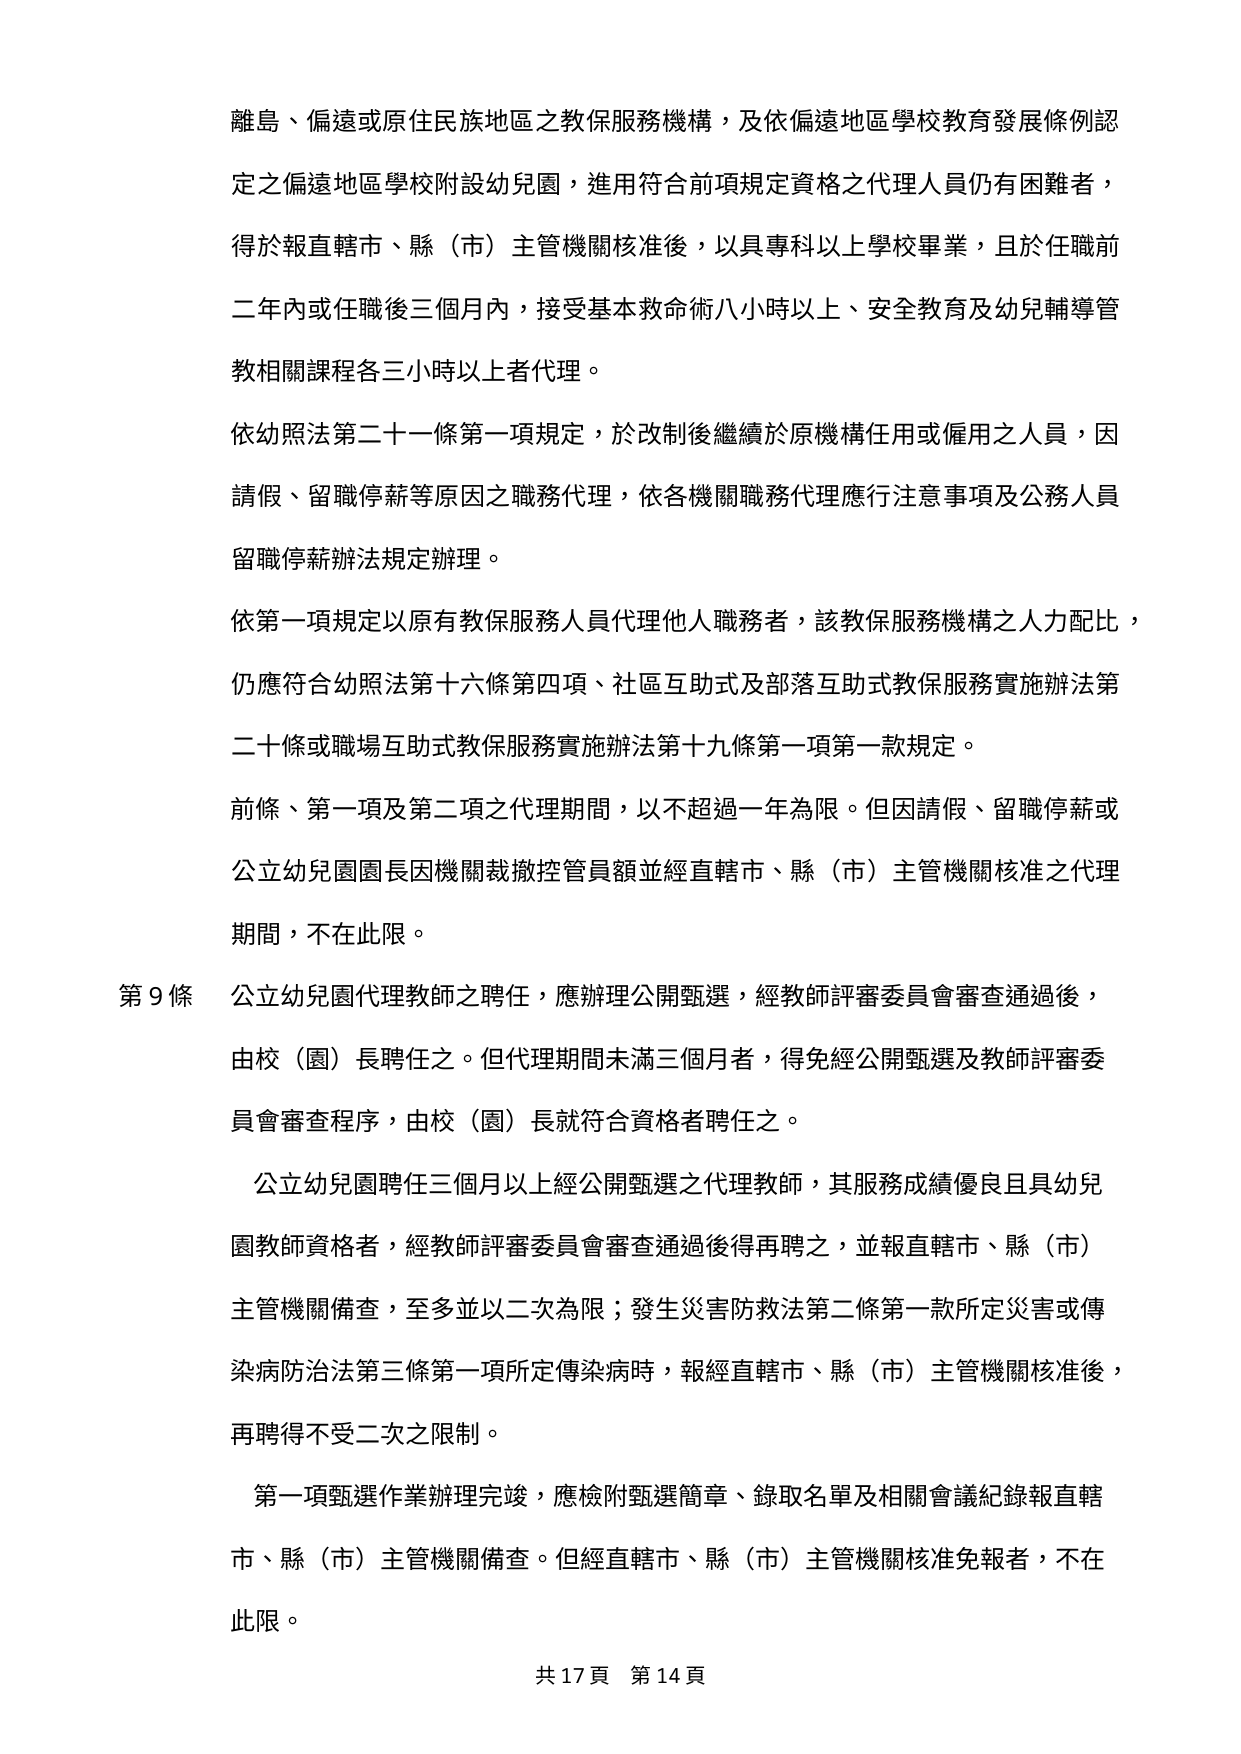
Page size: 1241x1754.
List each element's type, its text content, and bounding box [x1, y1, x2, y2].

text 依幼照法第二十一條第一項規定，於改制後繼續於原機構任用或僱用之人員，因請假、留職停薪等原因之職務代理，依各機關職務代理應行注意事項及公務人員留職停薪辦法規定辦理。 [230, 391, 1122, 578]
text 前條、第一項及第二項之代理期間，以不超過一年為限。但因請假、留職停薪或公立幼兒園園長因機關裁撤控管員額並經直轄市、縣（市）主管機關核准之代理期間，不在此限。 [230, 766, 1122, 953]
text 依第一項規定以原有教保服務人員代理他人職務者，該教保服務機構之人力配比，仍應符合幼照法第十六條第四項、社區互助式及部落互助式教保服務實施辦法第二十條或職場互助式教保服務實施辦法第十九條第一項第一款規定。 [230, 578, 1122, 766]
text 第一項甄選作業辦理完竣，應檢附甄選簡章、錄取名單及相關會議紀錄報直轄市、縣（市）主管機關備查。但經直轄市、縣（市）主管機關核准免報者，不在此限。 [118, 1453, 1122, 1641]
text 第9條 公立幼兒園代理教師之聘任，應辦理公開甄選，經教師評審委員會審查通過後，由校（園）長聘任之。但代理期間未滿三個月者，得免經公開甄選及教師評審委員會審查程序，由校（園）長就符合資格者聘任之。 [118, 953, 1122, 1141]
text 公立幼兒園聘任三個月以上經公開甄選之代理教師，其服務成績優良且具幼兒園教師資格者，經教師評審委員會審查通過後得再聘之，並報直轄市、縣（市）主管機關備查，至多並以二次為限；發生災害防救法第二條第一款所定災害或傳染病防治法第三條第一項所定傳染病時，報經直轄市、縣（市）主管機關核准後，再聘得不受二次之限制。 [118, 1141, 1122, 1453]
text 離島、偏遠或原住民族地區之教保服務機構，及依偏遠地區學校教育發展條例認定之偏遠地區學校附設幼兒園，進用符合前項規定資格之代理人員仍有困難者，得於報直轄市、縣（市）主管機關核准後，以具專科以上學校畢業，且於任職前二年內或任職後三個月內，接受基本救命術八小時以上、安全教育及幼兒輔導管教相關課程各三小時以上者代理。 [230, 78, 1122, 391]
